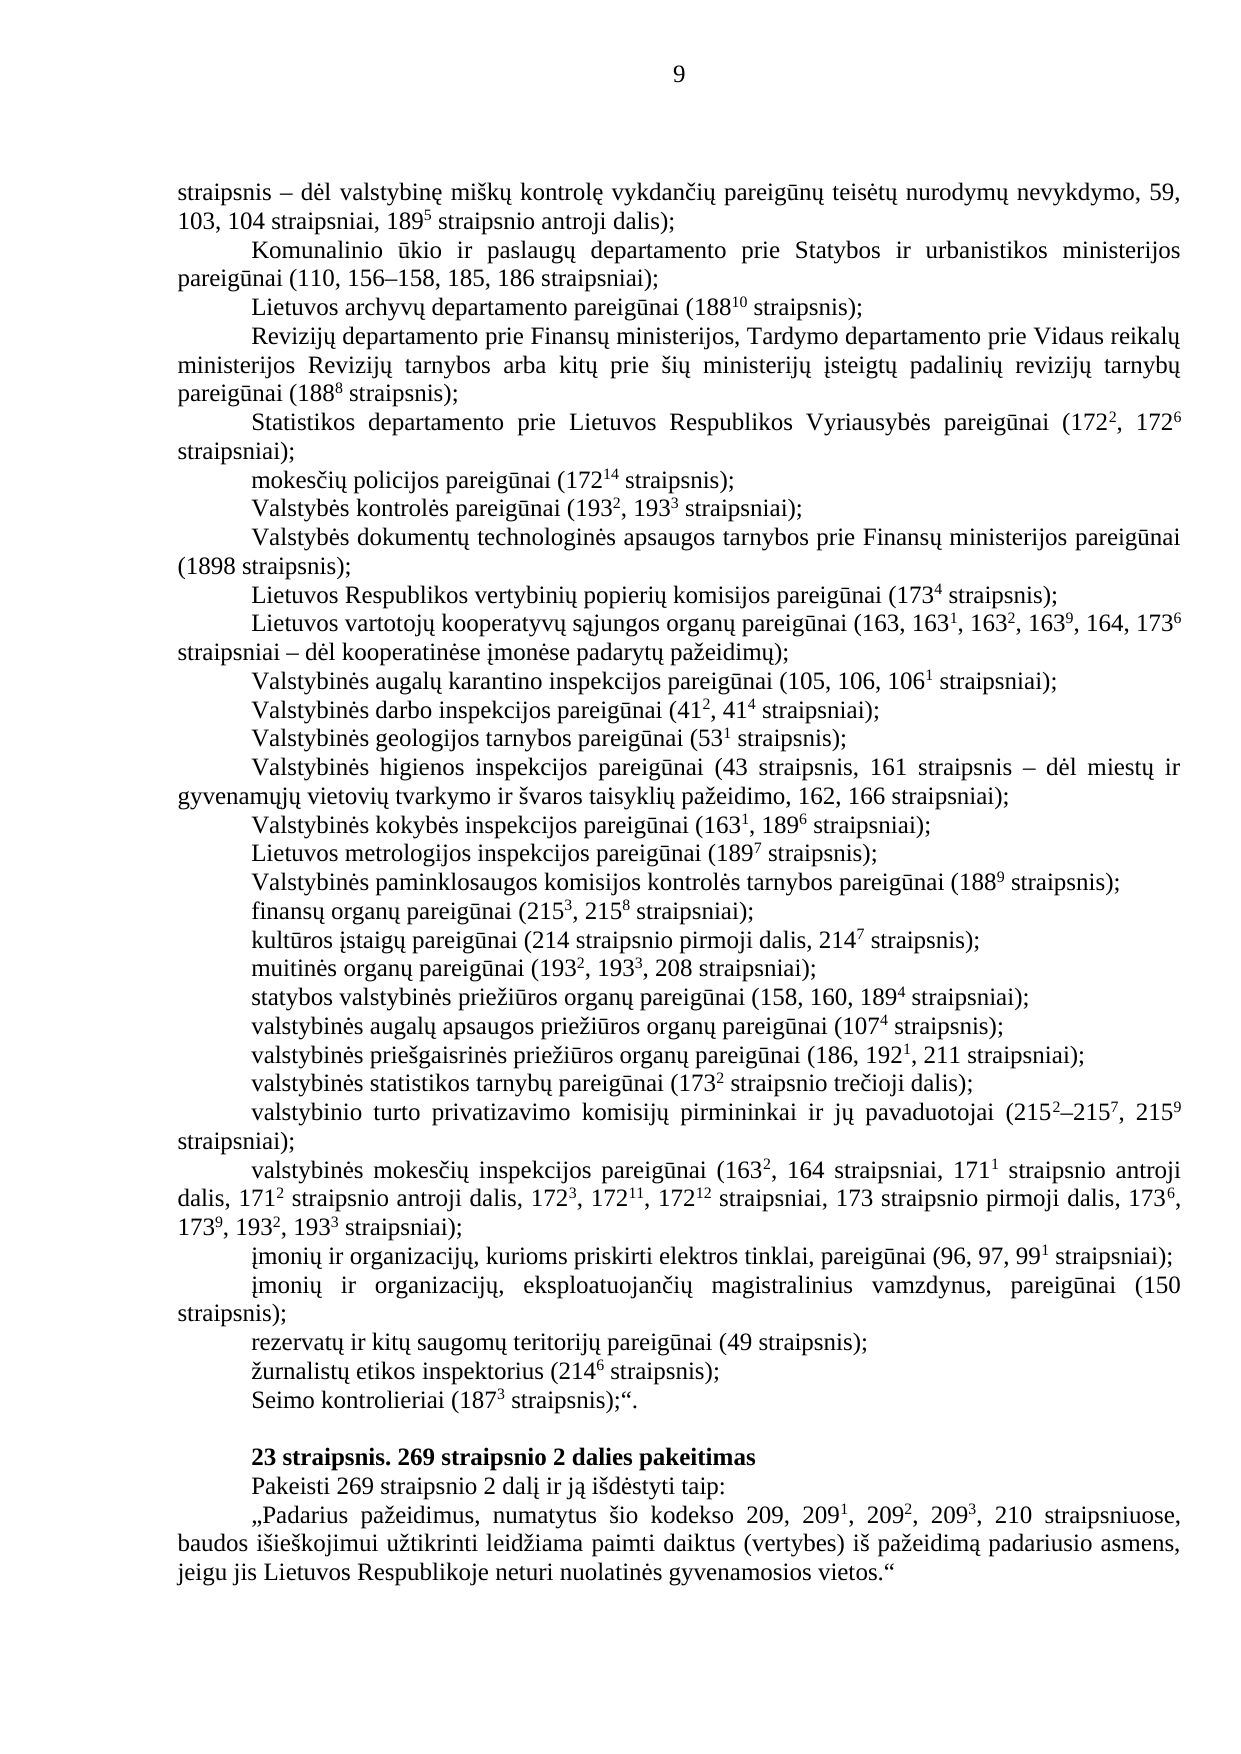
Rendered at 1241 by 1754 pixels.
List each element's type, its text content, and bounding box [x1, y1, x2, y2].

text finansų organų pareigūnai (2153, 2158 straipsniai); [177, 896, 1181, 925]
text Valstybinės augalų karantino inspekcijos pareigūnai (105, 106, 1061 straipsniai); [177, 666, 1181, 695]
text „Padarius pažeidimus, numatytus šio kodekso 209, 2091, 2092, 2093, 210 straipsniuose, baudos išieškojimui užtikrinti leidžiama paimti daiktus (vertybes) iš pažeidimą padariusio asmens, jeigu jis Lietuvos Respublikoje neturi nuolatinės gyvenamosios vietos.“ [177, 1500, 1181, 1586]
text Komunalinio ūkio ir paslaugų departamento prie Statybos ir urbanistikos ministerijos pareigūnai (110, 156–158, 185, 186 straipsniai); [177, 235, 1181, 292]
text valstybinės augalų apsaugos priežiūros organų pareigūnai (1074 straipsnis); [177, 1011, 1181, 1040]
text valstybinės statistikos tarnybų pareigūnai (1732 straipsnio trečioji dalis); [177, 1068, 1181, 1097]
text 23 straipsnis. 269 straipsnio 2 dalies pakeitimas [177, 1442, 1181, 1471]
text valstybinės mokesčių inspekcijos pareigūnai (1632, 164 straipsniai, 1711 straipsnio antroji dalis, 1712 straipsnio antroji dalis, 1723, 17211, 17212 straipsniai, 173 straipsnio pirmoji dalis, 1736, 1739, 1932, 1933 straipsniai); [177, 1155, 1181, 1241]
text Seimo kontrolieriai (1873 straipsnis);“. [177, 1385, 1181, 1413]
text Lietuvos Respublikos vertybinių popierių komisijos pareigūnai (1734 straipsnis); [177, 580, 1181, 608]
text mokesčių policijos pareigūnai (17214 straipsnis); [177, 465, 1181, 493]
text įmonių ir organizacijų, kurioms priskirti elektros tinklai, pareigūnai (96, 97, 991 straipsniai); [177, 1241, 1181, 1270]
text Pakeisti 269 straipsnio 2 dalį ir ją išdėstyti taip: [177, 1471, 1181, 1500]
text rezervatų ir kitų saugomų teritorijų pareigūnai (49 straipsnis); [177, 1327, 1181, 1356]
text įmonių ir organizacijų, eksploatuojančių magistralinius vamzdynus, pareigūnai (150 straipsnis); [177, 1270, 1181, 1327]
text Lietuvos metrologijos inspekcijos pareigūnai (1897 straipsnis); [177, 838, 1181, 867]
text valstybinės priešgaisrinės priežiūros organų pareigūnai (186, 1921, 211 straipsniai); [177, 1040, 1181, 1068]
text Valstybinės geologijos tarnybos pareigūnai (531 straipsnis); [177, 723, 1181, 752]
text kultūros įstaigų pareigūnai (214 straipsnio pirmoji dalis, 2147 straipsnis); [177, 925, 1181, 953]
text valstybinio turto privatizavimo komisijų pirmininkai ir jų pavaduotojai (2152–2157, 2159 straipsniai); [177, 1097, 1181, 1155]
text muitinės organų pareigūnai (1932, 1933, 208 straipsniai); [177, 953, 1181, 982]
text Valstybinės darbo inspekcijos pareigūnai (412, 414 straipsniai); [177, 695, 1181, 723]
text statybos valstybinės priežiūros organų pareigūnai (158, 160, 1894 straipsniai); [177, 982, 1181, 1011]
text Valstybinės kokybės inspekcijos pareigūnai (1631, 1896 straipsniai); [177, 810, 1181, 838]
text Valstybės kontrolės pareigūnai (1932, 1933 straipsniai); [177, 493, 1181, 522]
text Statistikos departamento prie Lietuvos Respublikos Vyriausybės pareigūnai (1722, 1726 straipsniai); [177, 407, 1181, 465]
text Valstybės dokumentų technologinės apsaugos tarnybos prie Finansų ministerijos pareigūnai (1898 straipsnis); [177, 522, 1181, 580]
text straipsnis – dėl valstybinę miškų kontrolę vykdančių pareigūnų teisėtų nurodymų nevykdymo, 59, 103, 104 straipsniai, 1895 straipsnio antroji dalis); [177, 177, 1181, 235]
text žurnalistų etikos inspektorius (2146 straipsnis); [177, 1356, 1181, 1385]
text Valstybinės higienos inspekcijos pareigūnai (43 straipsnis, 161 straipsnis – dėl miestų ir gyvenamųjų vietovių tvarkymo ir švaros taisyklių pažeidimo, 162, 166 straipsniai); [177, 752, 1181, 810]
text Valstybinės paminklosaugos komisijos kontrolės tarnybos pareigūnai (1889 straipsnis); [177, 867, 1181, 896]
text Lietuvos archyvų departamento pareigūnai (18810 straipsnis); [177, 292, 1181, 321]
text Lietuvos vartotojų kooperatyvų sąjungos organų pareigūnai (163, 1631, 1632, 1639, 164, 1736 straipsniai – dėl kooperatinėse įmonėse padarytų pažeidimų); [177, 608, 1181, 666]
text Revizijų departamento prie Finansų ministerijos, Tardymo departamento prie Vidaus reikalų ministerijos Revizijų tarnybos arba kitų prie šių ministerijų įsteigtų padalinių revizijų tarnybų pareigūnai (1888 straipsnis); [177, 321, 1181, 407]
